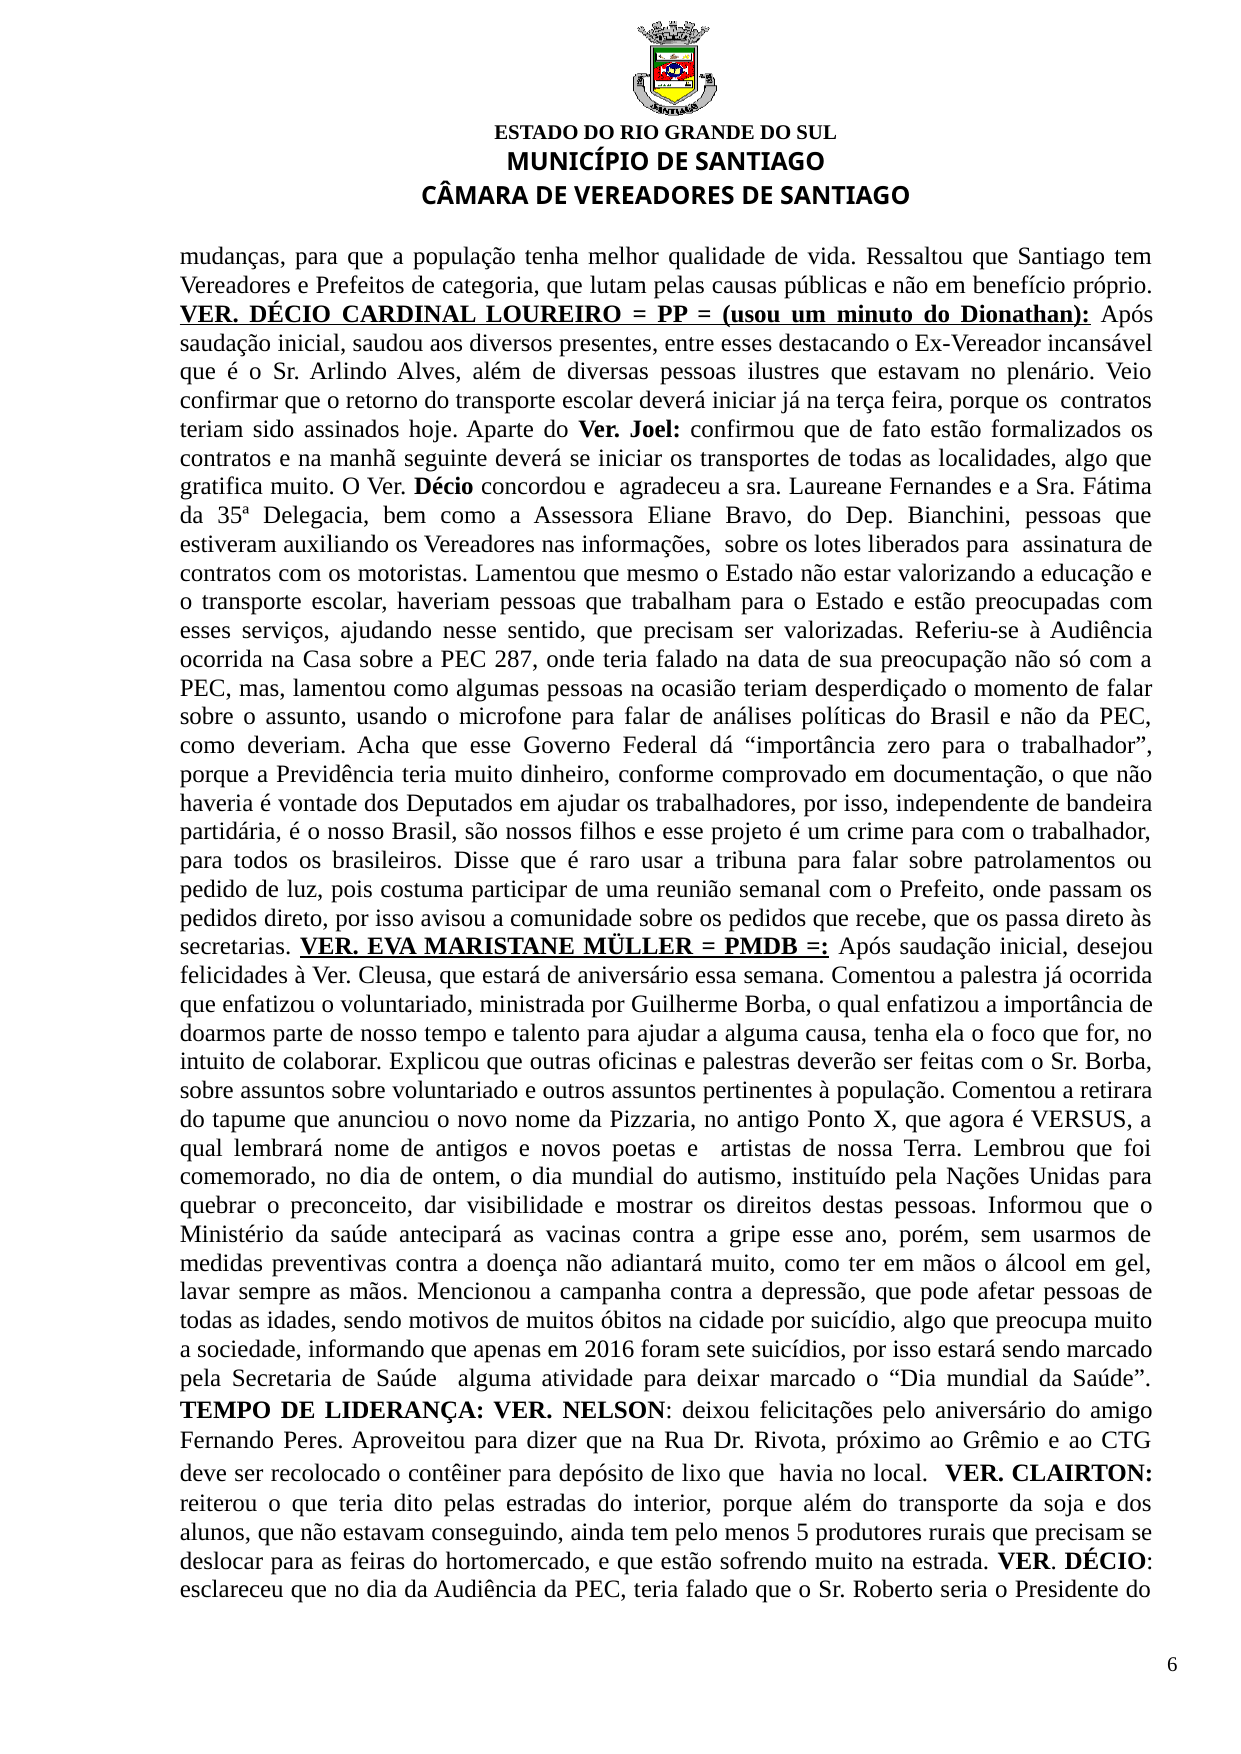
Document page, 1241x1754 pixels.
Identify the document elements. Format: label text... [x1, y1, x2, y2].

list mudanças, para que a população tenha melhor qualidade de vida. Ressaltou que Santiago tem Vereadores e Prefeitos de categoria, que lutam pelas causas públicas e não em benefício próprio. VER. DÉCIO CARDINAL LOUREIRO = PP = (usou um minuto do Dionathan): Após saudação inicial, saudou aos diversos presentes, entre esses destacando o Ex-Vereador incansável que é o Sr. Arlindo Alves, além de diversas pessoas ilustres que estavam no plenário. Veio confirmar que o retorno do transporte escolar deverá iniciar já na terça feira, porque os contratos teriam sido assinados hoje. Aparte do Ver. Joel: confirmou que de fato estão formalizados os contratos e na manhã seguinte deverá se iniciar os transportes de todas as localidades, algo que gratifica muito. O Ver. Décio concordou e agradeceu a sra. Laureane Fernandes e a Sra. Fátima da 35ª Delegacia, bem como a Assessora Eliane Bravo, do Dep. Bianchini, pessoas que estiveram auxiliando os Vereadores nas informações, sobre os lotes liberados para assinatura de contratos com os motoristas. Lamentou que mesmo o Estado não estar valorizando a educação e o transporte escolar, haveriam pessoas que trabalham para o Estado e estão preocupadas com esses serviços, ajudando nesse sentido, que precisam ser valorizadas. Referiu-se à Audiência ocorrida na Casa sobre a PEC 287, onde teria falado na data de sua preocupação não só com a PEC, mas, lamentou como algumas pessoas na ocasião teriam desperdiçado o momento de falar sobre o assunto, usando o microfone para falar de análises políticas do Brasil e não da PEC, como deveriam. Acha que esse Governo Federal dá “importância zero para o trabalhador”, porque a Previdência teria muito dinheiro, conforme comprovado em documentação, o que não haveria é vontade dos Deputados em ajudar os trabalhadores, por isso, independente de bandeira partidária, é o nosso Brasil, são nossos filhos e esse projeto é um crime para com o trabalhador, para todos os brasileiros. Disse que é raro usar a tribuna para falar sobre patrolamentos ou pedido de luz, pois costuma participar de uma reunião semanal com o Prefeito, onde passam os pedidos direto, por isso avisou a comunidade sobre os pedidos que recebe, que os passa direto às secretarias. VER. EVA MARISTANE MÜLLER = PMDB =: Após saudação inicial, desejou felicidades à Ver. Cleusa, que estará de aniversário essa semana. Comentou a palestra já ocorrida que enfatizou o voluntariado, ministrada por Guilherme Borba, o qual enfatizou a importância de doarmos parte de nosso tempo e talento para ajudar a alguma causa, tenha ela o foco que for, no intuito de colaborar. Explicou que outras oficinas e palestras deverão ser feitas com o Sr. Borba, sobre assuntos sobre voluntariado e outros assuntos pertinentes à população. Comentou a retirara do tapume que anunciou o novo nome da Pizzaria, no antigo Ponto X, que agora é VERSUS, a qual lembrará nome de antigos e novos poetas e artistas de nossa Terra. Lembrou que foi comemorado, no dia de ontem, o dia mundial do autismo, instituído pela Nações Unidas para quebrar o preconceito, dar visibilidade e mostrar os direitos destas pessoas. Informou que o Ministério da saúde antecipará as vacinas contra a gripe esse ano, porém, sem usarmos de medidas preventivas contra a doença não adiantará muito, como ter em mãos o álcool em gel, lavar sempre as mãos. Mencionou a campanha contra a depressão, que pode afetar pessoas de todas as idades, sendo motivos de muitos óbitos na cidade por suicídio, algo que preocupa muito a sociedade, informando que apenas em 2016 foram sete suicídios, por isso estará sendo marcado pela Secretaria de Saúde alguma atividade para deixar marcado o “Dia mundial da Saúde”. TEMPO DE LIDERANÇA: VER. NELSON: deixou felicitações pelo aniversário do amigo Fernando Peres. Aproveitou para dizer que na Rua Dr. Rivota, próximo ao Grêmio e ao CTG deve ser recolocado o contêiner para depósito de lixo que havia no local. VER. CLAIRTON: reiterou o que teria dito pelas estradas do interior, porque além do transporte da soja e dos alunos, que não estavam conseguindo, ainda tem pelo menos 5 produtores rurais que precisam se deslocar para as feiras do hortomercado, e que estão sofrendo muito na estrada. VER. DÉCIO: esclareceu que no dia da Audiência da PEC, teria falado que o Sr. Roberto seria o Presidente do [142, 241, 1153, 1603]
